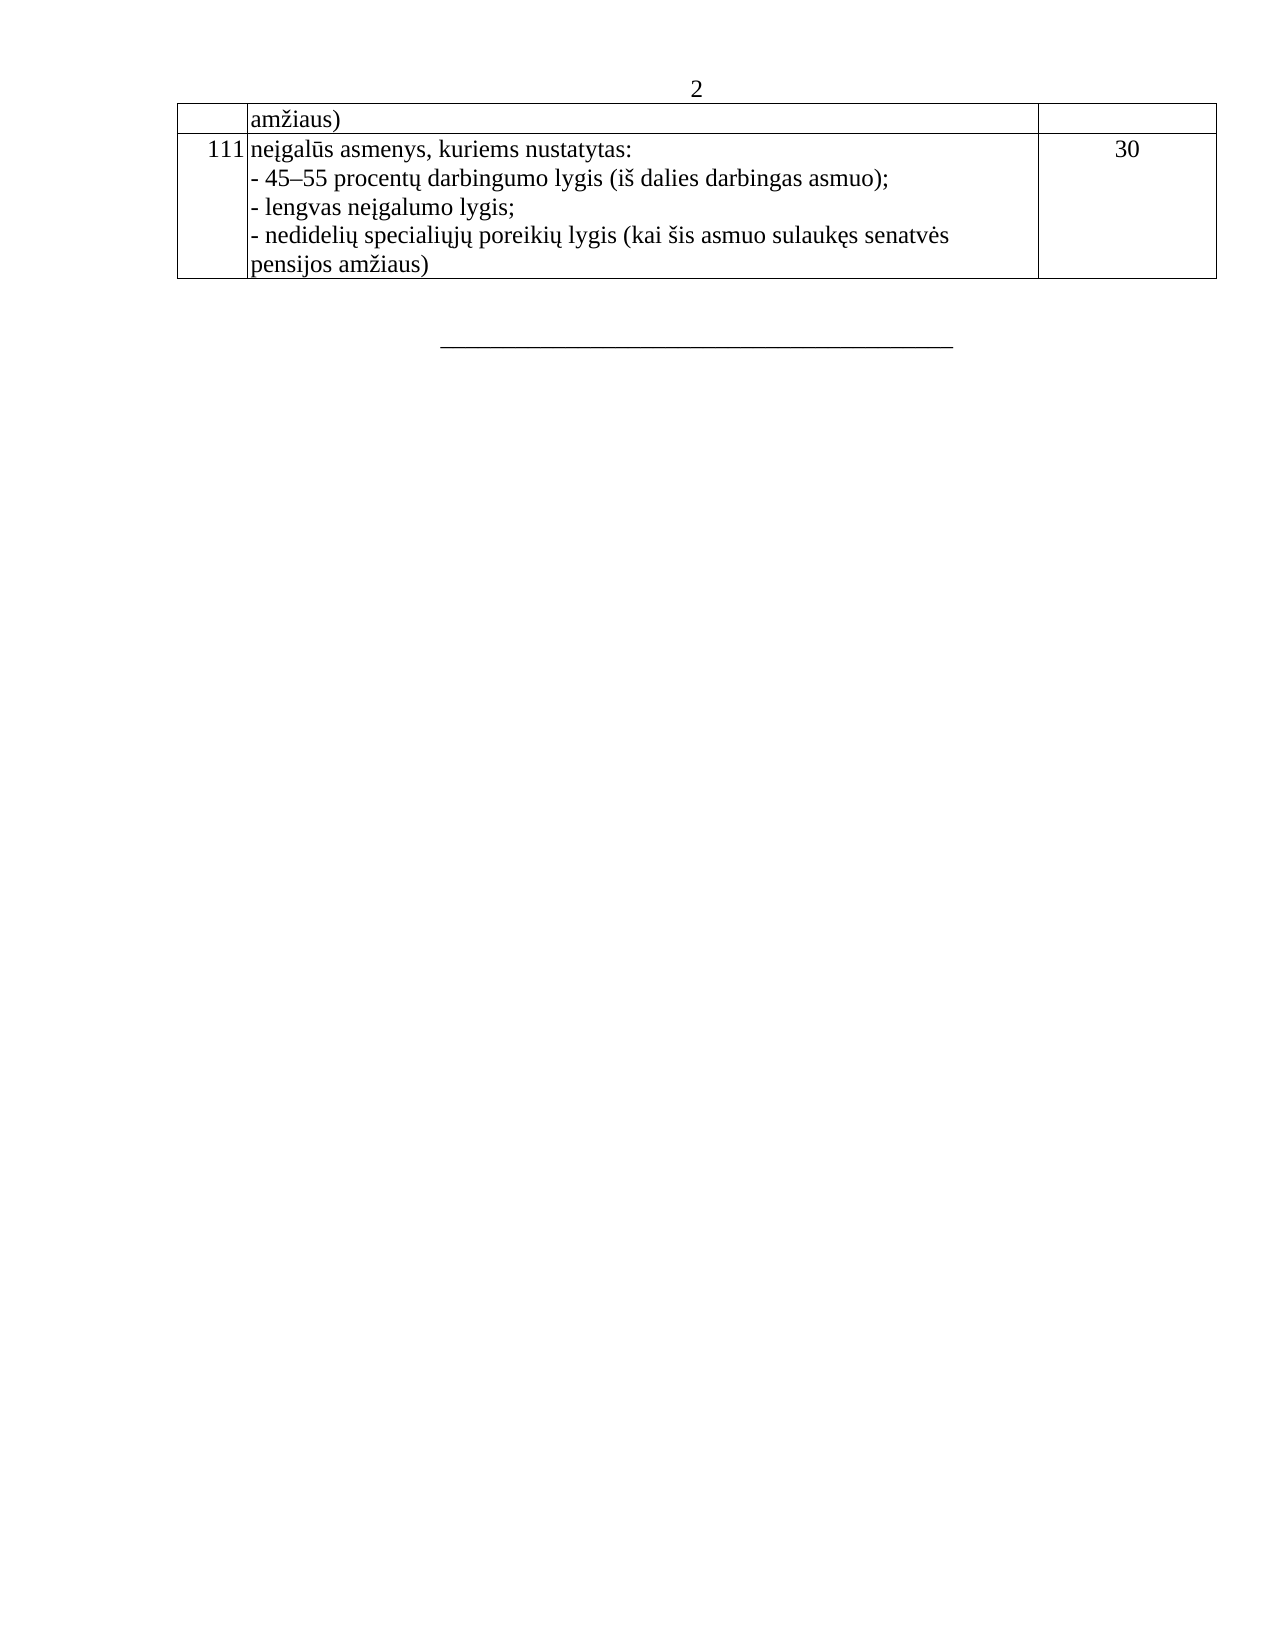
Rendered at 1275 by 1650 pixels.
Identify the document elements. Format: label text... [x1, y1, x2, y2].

table_cell [1039, 104, 1216, 133]
table_cell neįgalūs asmenys, kuriems nustatytas: - 45–55 procentų darbingumo lygis (iš dalies darbingas asmuo); - lengvas neįgalumo lygis; - nedidelių specialiųjų poreikių lygis (kai šis asmuo sulaukęs senatvės pensijos amžiaus) [248, 134, 1038, 278]
table_cell [178, 104, 247, 133]
table_cell amžiaus) [248, 104, 1038, 133]
table_cell 30 [1039, 134, 1216, 278]
table_cell 111 [178, 134, 247, 278]
text _________________________________________ [177, 322, 1216, 351]
